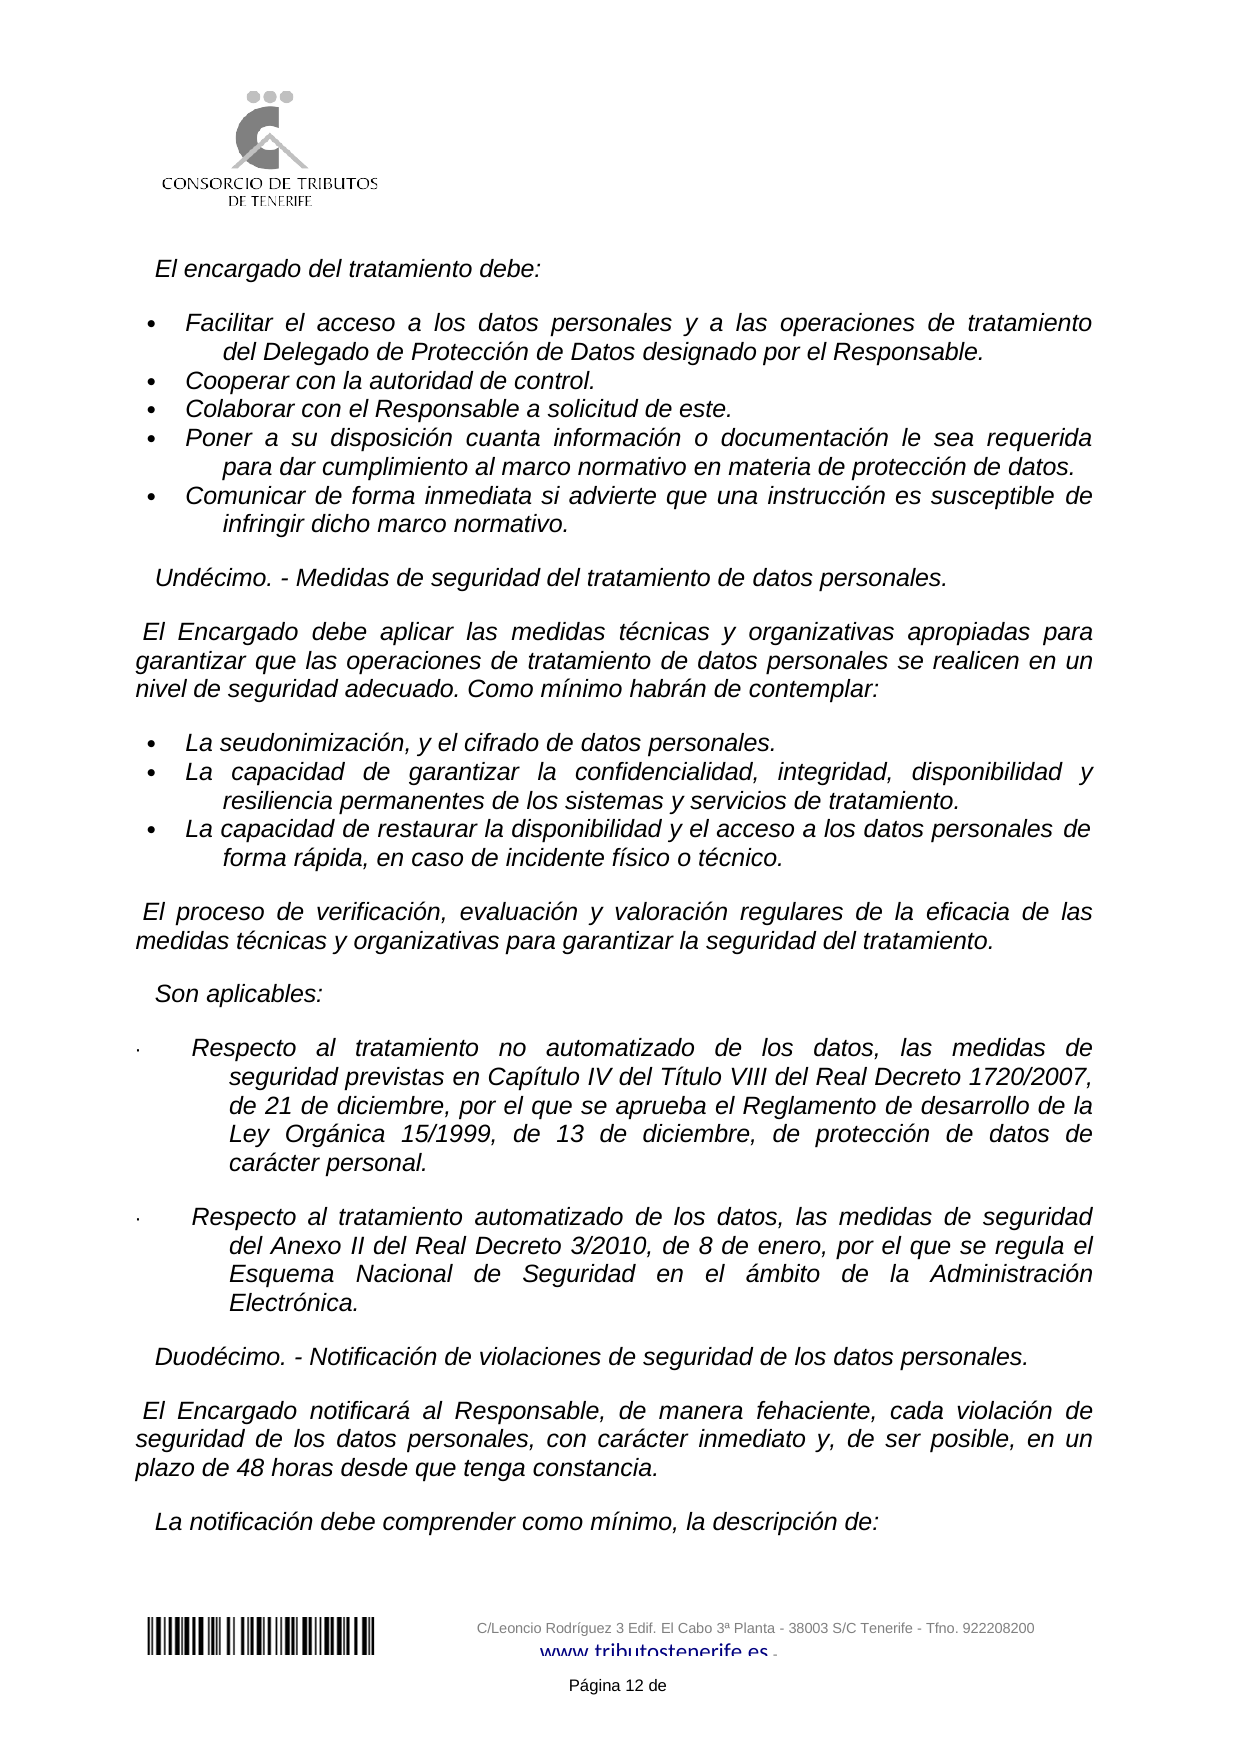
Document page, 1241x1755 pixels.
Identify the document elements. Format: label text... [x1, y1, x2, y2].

text Duodécimo. - Notificación de violaciones de seguridad de los datos personales. [154, 1342, 1105, 1371]
list Respecto al tratamiento no automatizado de los datos, las medidas de seguridad previstas en Capítulo IV del Título VIII del Real Decreto 1720/2007, de 21 de diciembre, por el que se aprueba el Reglamento de desarrollo de la Ley Orgánica 15/1999, de 13 de diciembre, de protección de datos de carácter personal. [134, 1033, 1093, 1177]
text Undécimo. - Medidas de seguridad del tratamiento de datos personales. [154, 563, 1105, 592]
text Son aplicables: [154, 979, 1105, 1008]
text El Encargado notificará al Responsable, de manera fehaciente, cada violación de seguridad de los datos personales, con carácter inmediato y, de ser posible, en un plazo de 48 horas desde que tenga constancia. [135, 1396, 1093, 1482]
text La notificación debe comprender como mínimo, la descripción de: [154, 1507, 1105, 1536]
list La capacidad de garantizar la confidencialidad, integridad, disponibilidad y resiliencia permanentes de los sistemas y servicios de tratamiento. [148, 757, 1093, 814]
list La capacidad de restaurar la disponibilidad y el acceso a los datos personales de forma rápida, en caso de incidente físico o técnico. [148, 814, 1093, 872]
text El encargado del tratamiento debe: [154, 254, 1105, 283]
list Facilitar el acceso a los datos personales y a las operaciones de tratamiento del Delegado de Protección de Datos designado por el Responsable. [148, 308, 1093, 366]
list Comunicar de forma inmediata si advierte que una instrucción es susceptible de infringir dicho marco normativo. [148, 481, 1093, 538]
list La seudonimización, y el cifrado de datos personales. [148, 728, 1105, 757]
list Respecto al tratamiento automatizado de los datos, las medidas de seguridad del Anexo II del Real Decreto 3/2010, de 8 de enero, por el que se regula el Esquema Nacional de Seguridad en el ámbito de la Administración Electrónica. [134, 1202, 1093, 1317]
text El Encargado debe aplicar las medidas técnicas y organizativas apropiadas para garantizar que las operaciones de tratamiento de datos personales se realicen en un nivel de seguridad adecuado. Como mínimo habrán de contemplar: [135, 617, 1093, 703]
list Cooperar con la autoridad de control. [148, 366, 1105, 394]
list Poner a su disposición cuanta información o documentación le sea requerida para dar cumplimiento al marco normativo en materia de protección de datos. [148, 423, 1093, 481]
text El proceso de verificación, evaluación y valoración regulares de la eficacia de las medidas técnicas y organizativas para garantizar la seguridad del tratamiento. [135, 897, 1093, 954]
list Colaborar con el Responsable a solicitud de este. [148, 394, 1105, 423]
